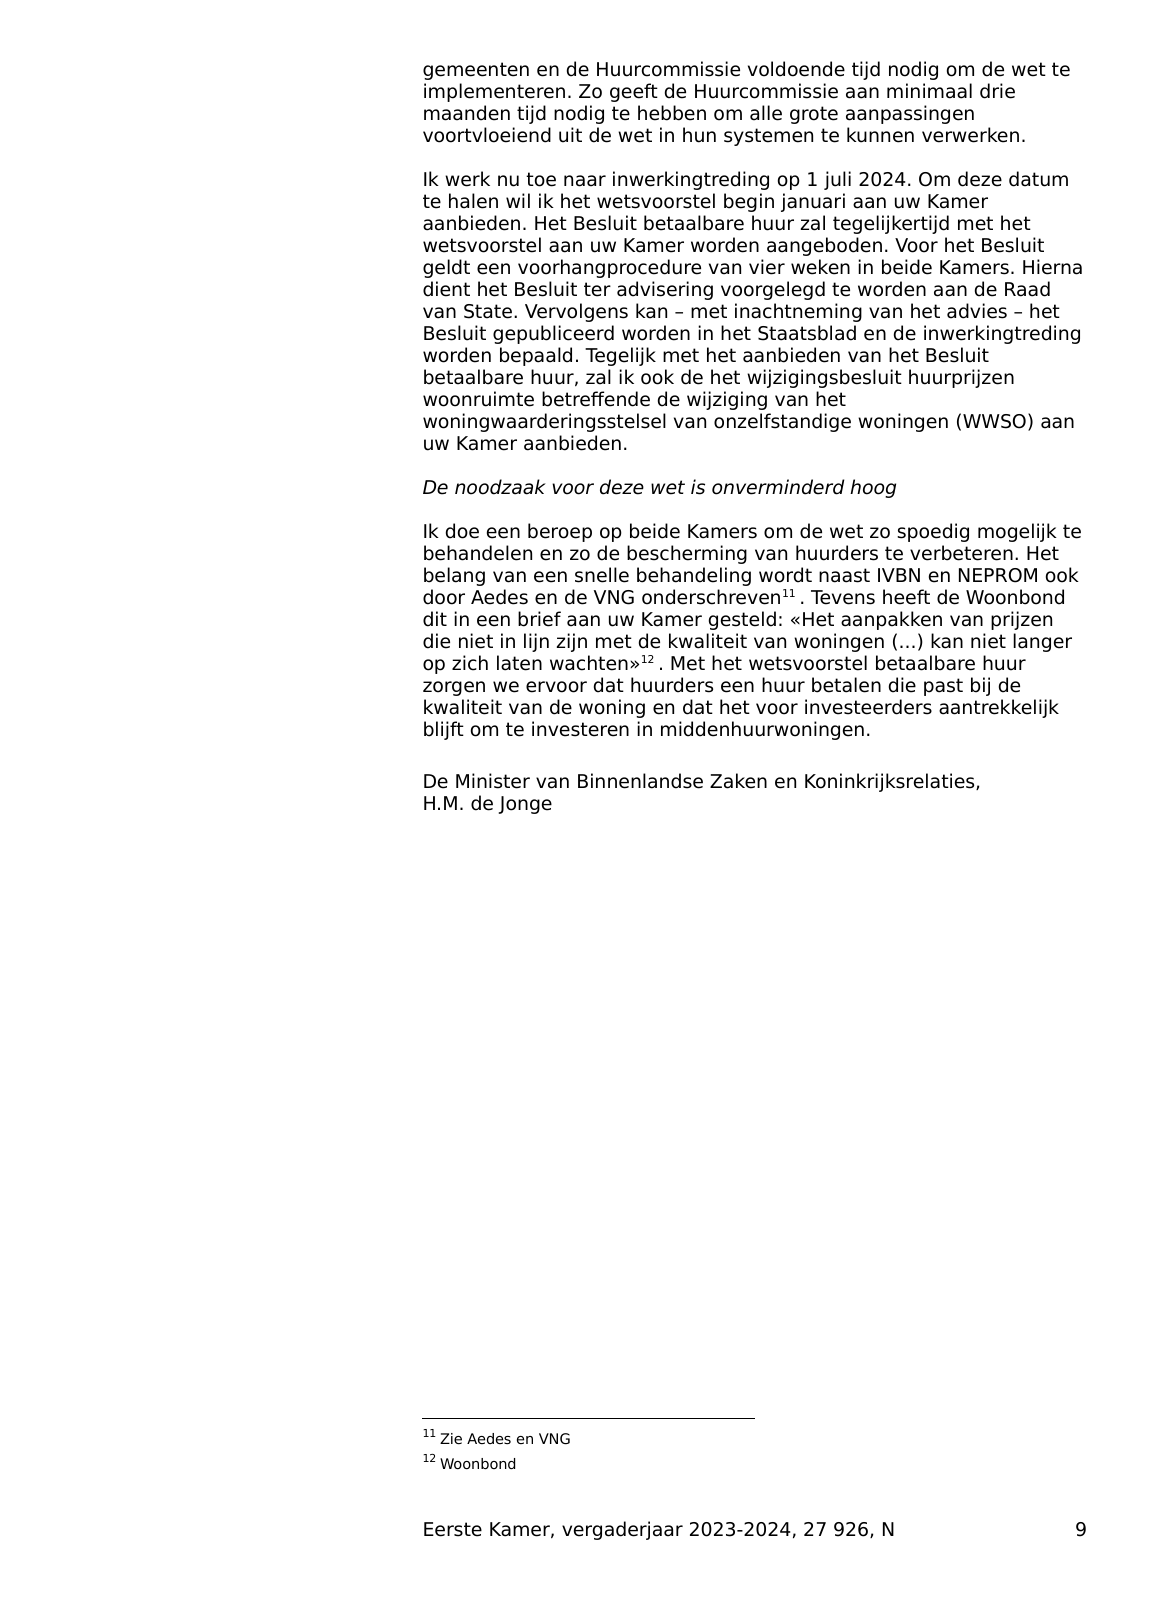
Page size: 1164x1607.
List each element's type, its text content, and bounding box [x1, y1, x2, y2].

text Zie Aedes en VNG [422, 1427, 1087, 1449]
text Woonbond [422, 1452, 1087, 1474]
text gemeenten en de Huurcommissie voldoende tijd nodig om de wet te implementeren. Zo geeft de Huurcommissie aan minimaal drie maanden tijd nodig te hebben om alle grote aanpassingen voortvloeiend uit de wet in hun systemen te kunnen verwerken. [422, 59, 1087, 147]
text Ik werk nu toe naar inwerkingtreding op 1 juli 2024. Om deze datum te halen wil ik het wetsvoorstel begin januari aan uw Kamer aanbieden. Het Besluit betaalbare huur zal tegelijkertijd met het wetsvoorstel aan uw Kamer worden aangeboden. Voor het Besluit geldt een voorhangprocedure van vier weken in beide Kamers. Hierna dient het Besluit ter advisering voorgelegd te worden aan de Raad van State. Vervolgens kan – met inachtneming van het advies – het Besluit gepubliceerd worden in het Staatsblad en de inwerkingtreding worden bepaald. Tegelijk met het aanbieden van het Besluit betaalbare huur, zal ik ook de het wijzigingsbesluit huurprijzen woonruimte betreffende de wijziging van het woningwaarderingsstelsel van onzelfstandige woningen (WWSO) aan uw Kamer aanbieden. [422, 169, 1087, 455]
text Ik doe een beroep op beide Kamers om de wet zo spoedig mogelijk te behandelen en zo de bescherming van huurders te verbeteren. Het belang van een snelle behandeling wordt naast IVBN en NEPROM ook door Aedes en de VNG onderschreven. Tevens heeft de Woonbond dit in een brief aan uw Kamer gesteld: «Het aanpakken van prijzen die niet in lijn zijn met de kwaliteit van woningen (...) kan niet langer op zich laten wachten». Met het wetsvoorstel betaalbare huur zorgen we ervoor dat huurders een huur betalen die past bij de kwaliteit van de woning en dat het voor investeerders aantrekkelijk blijft om te investeren in middenhuurwoningen. [422, 521, 1087, 741]
subtitle De noodzaak voor deze wet is onverminderd hoog [422, 477, 1087, 499]
text De Minister van Binnenlandse Zaken en Koninkrijksrelaties, H.M. de Jonge [422, 771, 1087, 815]
